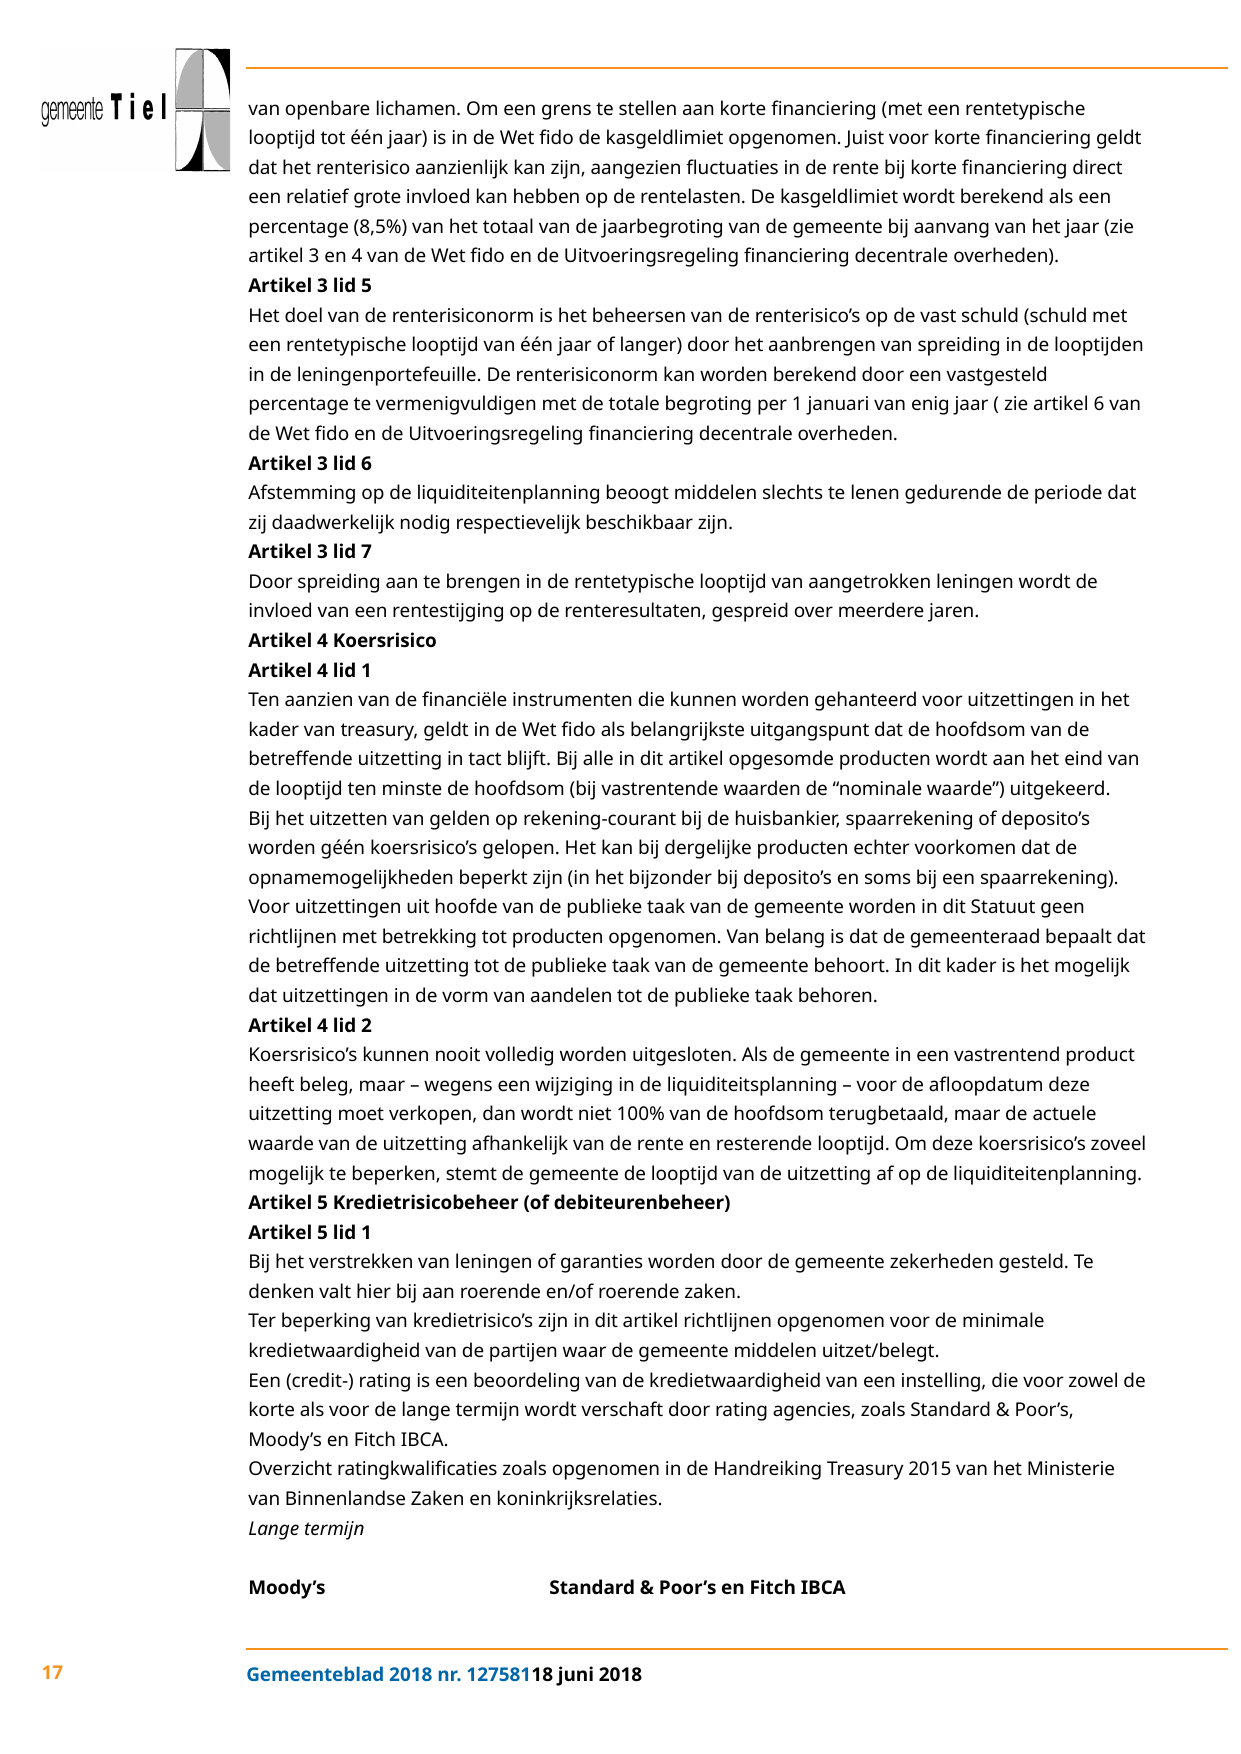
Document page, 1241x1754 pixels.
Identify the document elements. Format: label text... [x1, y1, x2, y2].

text Koersrisico’s kunnen nooit volledig worden uitgesloten. Als de gemeente in een vastrentend product heeft beleg, maar – wegens een wijziging in de liquiditeitsplanning – voor de afloopdatum deze uitzetting moet verkopen, dan wordt niet 100% van de hoofdsom terugbetaald, maar de actuele waarde van de uitzetting afhankelijk van de rente en resterende looptijd. Om deze koersrisico’s zoveel mogelijk te beperken, stemt de gemeente de looptijd van de uitzetting af op de liquiditeitenplanning. [248, 1041, 1152, 1186]
text Artikel 5 lid 1 [248, 1219, 1152, 1245]
text van openbare lichamen. Om een grens te stellen aan korte financiering (met een rentetypische looptijd tot één jaar) is in de Wet fido de kasgeldlimiet opgenomen. Juist voor korte financiering geldt dat het renterisico aanzienlijk kan zijn, aangezien fluctuaties in de rente bij korte financiering direct een relatief grote invloed kan hebben op de rentelasten. De kasgeldlimiet wordt berekend als een percentage (8,5%) van het totaal van de jaarbegroting van de gemeente bij aanvang van het jaar (zie artikel 3 en 4 van de Wet fido en de Uitvoeringsregeling financiering decentrale overheden). [248, 95, 1152, 268]
text Het doel van de renterisiconorm is het beheersen van de renterisico’s op de vast schuld (schuld met een rentetypische looptijd van één jaar of langer) door het aanbrengen van spreiding in de looptijden in de leningenportefeuille. De renterisiconorm kan worden berekend door een vastgesteld percentage te vermenigvuldigen met de totale begroting per 1 januari van enig jaar ( zie artikel 6 van de Wet fido en de Uitvoeringsregeling financiering decentrale overheden. [248, 302, 1152, 446]
text Door spreiding aan te brengen in de rentetypische looptijd van aangetrokken leningen wordt de invloed van een rentestijging op de renteresultaten, gespreid over meerdere jaren. [248, 568, 1152, 623]
text Een (credit-) rating is een beoordeling van de kredietwaardigheid van een instelling, die voor zowel de korte als voor de lange termijn wordt verschaft door rating agencies, zoals Standard & Poor’s, Moody’s en Fitch IBCA. [248, 1367, 1152, 1452]
text Artikel 4 lid 2 [248, 1012, 1152, 1038]
table_header [850, 1574, 1152, 1600]
text Voor uitzettingen uit hoofde van de publieke taak van de gemeente worden in dit Statuut geen richtlijnen met betrekking tot producten opgenomen. Van belang is dat de gemeenteraad bepaalt dat de betreffende uitzetting tot de publieke taak van de gemeente behoort. In dit kader is het mogelijk dat uitzettingen in de vorm van aandelen tot de publieke taak behoren. [248, 893, 1152, 1008]
text Artikel 3 lid 6 [248, 450, 1152, 476]
text Artikel 4 Koersrisico [248, 627, 1152, 653]
text Ten aanzien van de financiële instrumenten die kunnen worden gehanteerd voor uitzettingen in het kader van treasury, geldt in de Wet fido als belangrijkste uitgangspunt dat de hoofdsom van de betreffende uitzetting in tact blijft. Bij alle in dit artikel opgesomde producten wordt aan het eind van de looptijd ten minste de hoofdsom (bij vastrentende waarden de “nominale waarde”) uitgekeerd. [248, 686, 1152, 801]
text Overzicht ratingkwalificaties zoals opgenomen in de Handreiking Treasury 2015 van het Ministerie van Binnenlandse Zaken en koninkrijksrelaties. [248, 1456, 1152, 1511]
text Artikel 4 lid 1 [248, 657, 1152, 683]
text Artikel 5 Kredietrisicobeheer (of debiteurenbeheer) [248, 1189, 1152, 1215]
text Afstemming op de liquiditeitenplanning beoogt middelen slechts te lenen gedurende de periode dat zij daadwerkelijk nodig respectievelijk beschikbaar zijn. [248, 479, 1152, 535]
text Artikel 3 lid 5 [248, 272, 1152, 298]
table_header Standard & Poor’s en Fitch IBCA [549, 1574, 850, 1600]
text Artikel 3 lid 7 [248, 538, 1152, 564]
picture [41, 47, 231, 172]
table_header Moody’s [248, 1574, 549, 1600]
text Lange termijn [248, 1515, 1152, 1541]
text Bij het uitzetten van gelden op rekening-courant bij de huisbankier, spaarrekening of deposito’s worden géén koersrisico’s gelopen. Het kan bij dergelijke producten echter voorkomen dat de opnamemogelijkheden beperkt zijn (in het bijzonder bij deposito’s en soms bij een spaarrekening). [248, 805, 1152, 890]
text Ter beperking van kredietrisico’s zijn in dit artikel richtlijnen opgenomen voor de minimale kredietwaardigheid van de partijen waar de gemeente middelen uitzet/belegt. [248, 1308, 1152, 1363]
text Bij het verstrekken van leningen of garanties worden door de gemeente zekerheden gesteld. Te denken valt hier bij aan roerende en/of roerende zaken. [248, 1248, 1152, 1304]
